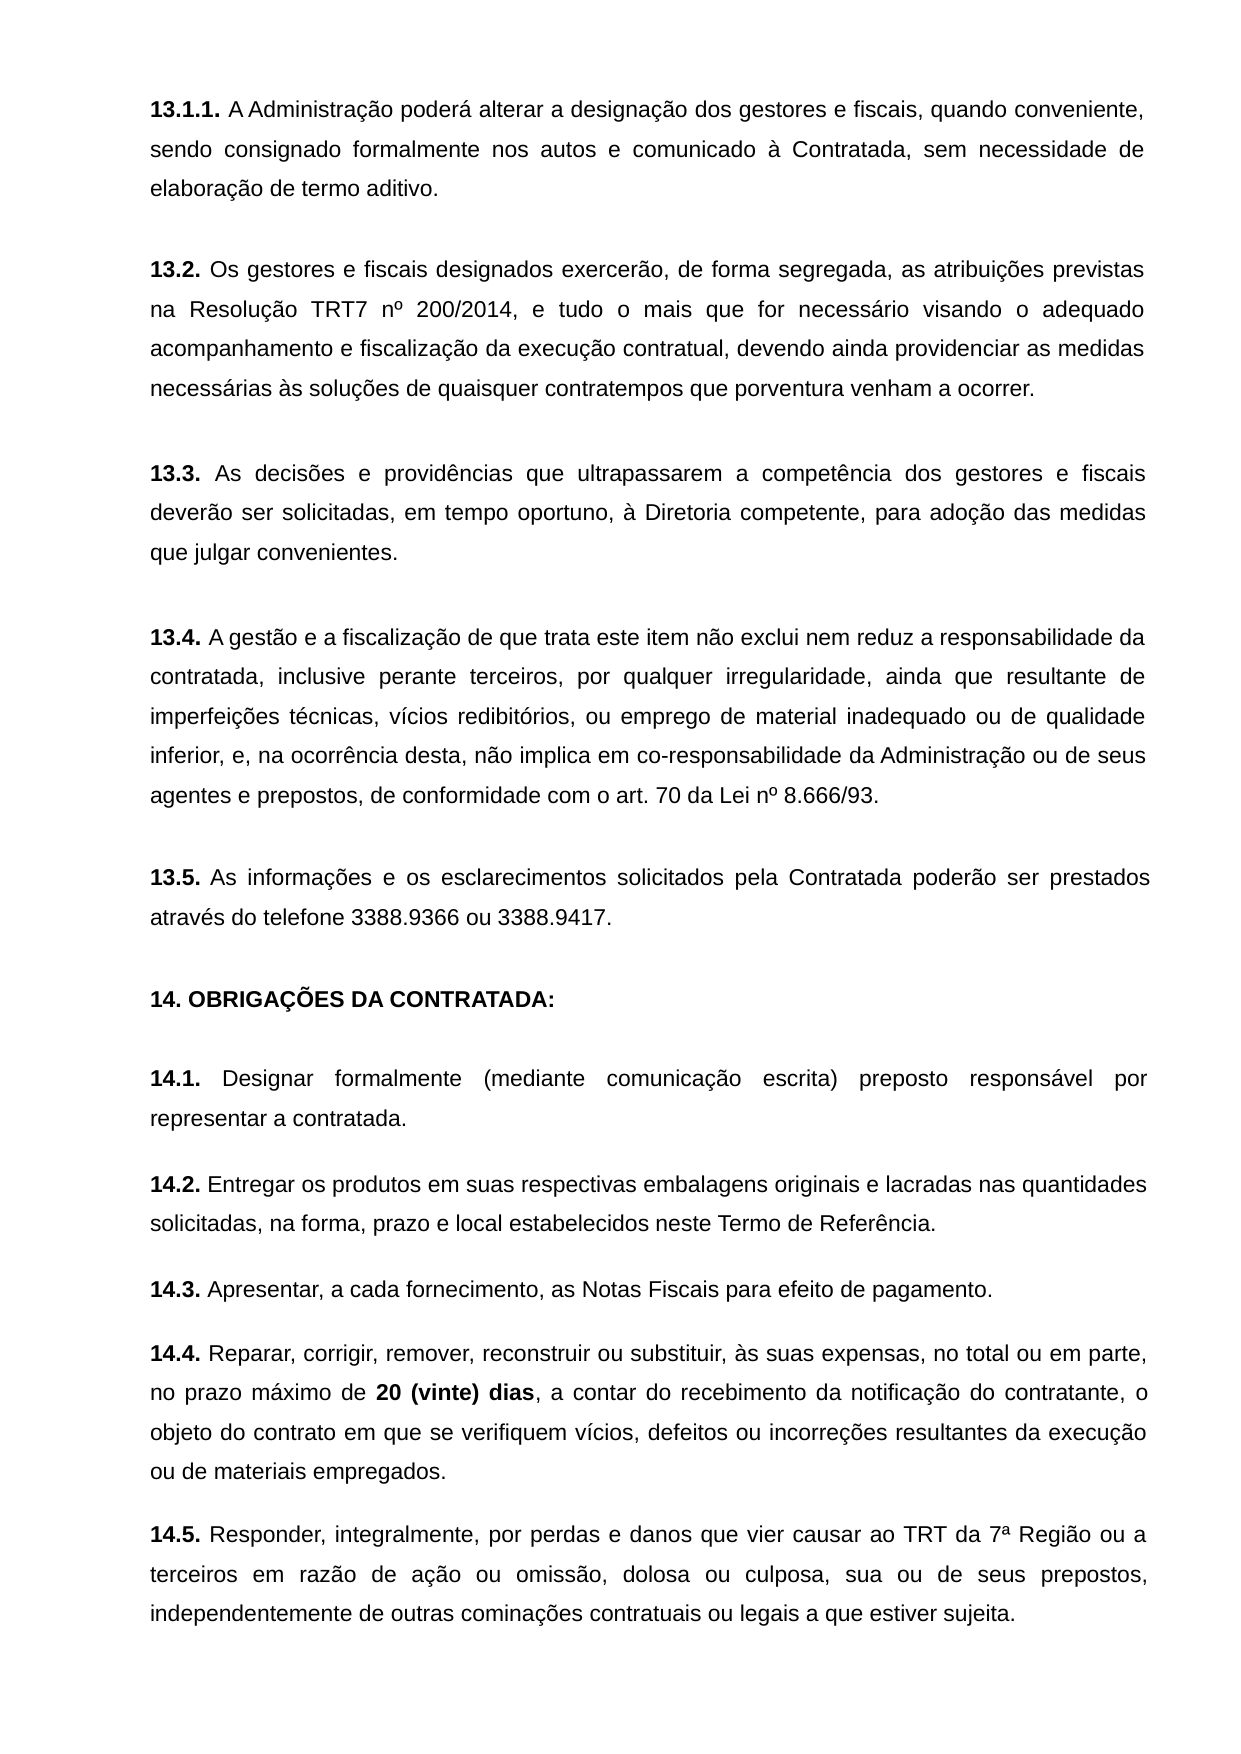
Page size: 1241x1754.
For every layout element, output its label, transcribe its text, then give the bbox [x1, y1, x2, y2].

text 14.1. Designar formalmente (mediante comunicação escrita) preposto responsável por representar a contratada. [150, 1065, 1148, 1131]
text 14.5. Responder, integralmente, por perdas e danos que vier causar ao TRT da 7ª Região ou a terceiros em razão de ação ou omissão, dolosa ou culposa, sua ou de seus prepostos, independentemente de outras cominações contratuais ou legais a que estiver sujeita. [150, 1521, 1148, 1627]
text 13.2. Os gestores e fiscais designados exercerão, de forma segregada, as atribuições previstas na Resolução TRT7 nº 200/2014, e tudo o mais que for necessário visando o adequado acompanhamento e fiscalização da execução contratual, devendo ainda providenciar as medidas necessárias às soluções de quaisquer contratempos que porventura venham a ocorrer. [150, 254, 1145, 401]
text 14. OBRIGAÇÕES DA CONTRATADA: [150, 986, 1148, 1013]
text 13.3. As decisões e providências que ultrapassarem a competência dos gestores e fiscais deverão ser solicitadas, em tempo oportuno, à Diretoria competente, para adoção das medidas que julgar convenientes. [150, 457, 1147, 565]
text 14.3. Apresentar, a cada fornecimento, as Notas Fiscais para efeito de pagamento. [150, 1276, 1148, 1302]
text 13.1.1. A Administração poderá alterar a designação dos gestores e fiscais, quando conveniente, sendo consignado formalmente nos autos e comunicado à Contratada, sem necessidade de elaboração de termo aditivo. [150, 94, 1145, 201]
text 14.4. Reparar, corrigir, remover, reconstruir ou substituir, às suas expensas, no total ou em parte, no prazo máximo de 20 (vinte) dias, a contar do recebimento da notificação do contratante, o objeto do contrato em que se verifiquem vícios, defeitos ou incorreções resultantes da execução ou de materiais empregados. [150, 1339, 1148, 1484]
text 13.4. A gestão e a fiscalização de que trata este item não exclui nem reduz a responsabilidade da contratada, inclusive perante terceiros, por qualquer irregularidade, ainda que resultante de imperfeições técnicas, vícios redibitórios, ou emprego de material inadequado ou de qualidade inferior, e, na ocorrência desta, não implica em co-responsabilidade da Administração ou de seus agentes e prepostos, de conformidade com o art. 70 da Lei nº 8.666/93. [150, 621, 1147, 808]
text 13.5. As informações e os esclarecimentos solicitados pela Contratada poderão ser prestados através do telefone 3388.9366 ou 3388.9417. [150, 864, 1151, 930]
text 14.2. Entregar os produtos em suas respectivas embalagens originais e lacradas nas quantidades solicitadas, na forma, prazo e local estabelecidos neste Termo de Referência. [150, 1171, 1148, 1237]
